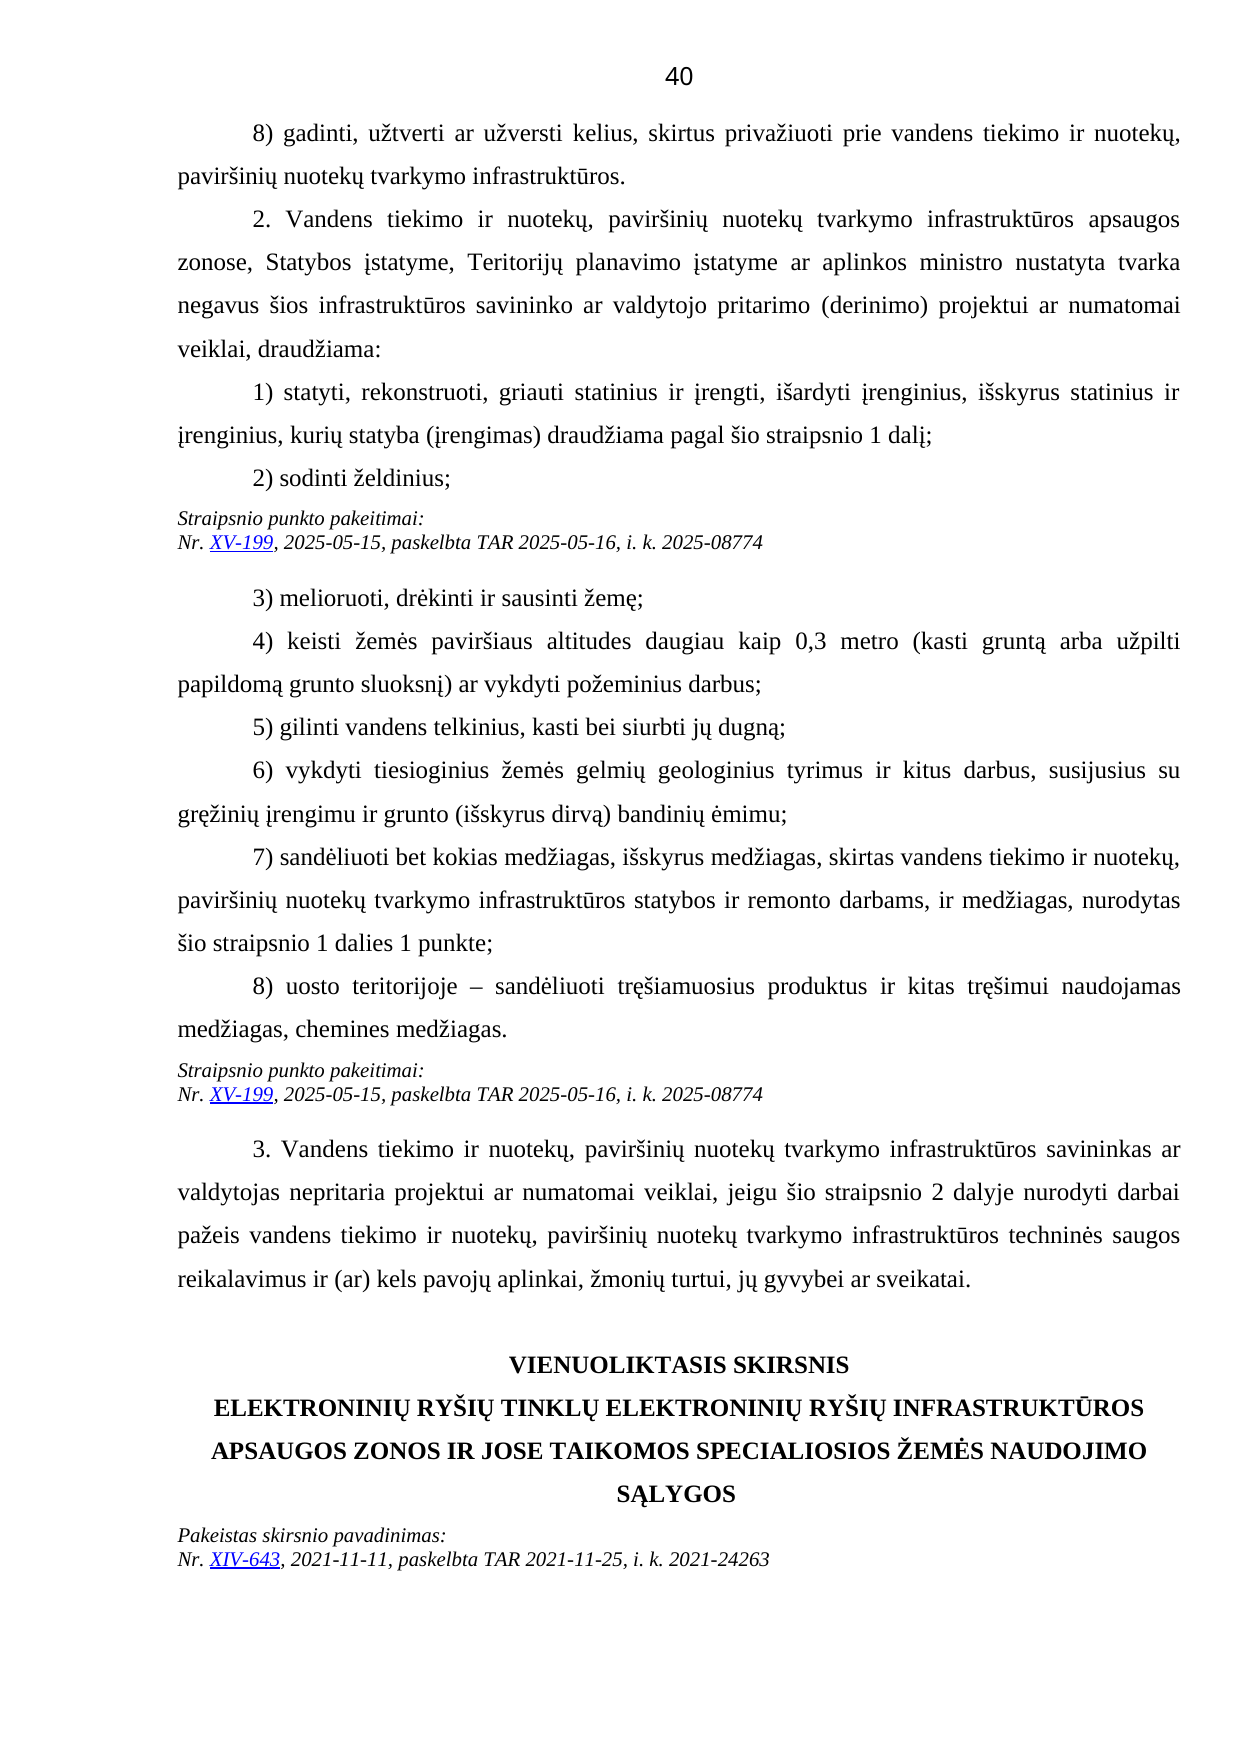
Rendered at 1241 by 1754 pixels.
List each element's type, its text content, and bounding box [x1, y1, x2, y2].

text 8) gadinti, užtverti ar užversti kelius, skirtus privažiuoti prie vandens tiekimo ir nuotekų, paviršinių nuotekų tvarkymo infrastruktūros. [177, 118, 1181, 190]
text 2. Vandens tiekimo ir nuotekų, paviršinių nuotekų tvarkymo infrastruktūros apsaugos zonose, Statybos įstatyme, Teritorijų planavimo įstatyme ar aplinkos ministro nustatyta tvarka negavus šios infrastruktūros savininko ar valdytojo pritarimo (derinimo) projektui ar numatomai veiklai, draudžiama: [177, 204, 1181, 362]
text 2) sodinti želdinius; [177, 463, 1181, 492]
text Nr. XV-199, 2025-05-15, paskelbta TAR 2025-05-16, i. k. 2025-08774 [177, 530, 1181, 554]
text Pakeistas skirsnio pavadinimas: [177, 1522, 1181, 1547]
text 7) sandėliuoti bet kokias medžiagas, išskyrus medžiagas, skirtas vandens tiekimo ir nuotekų, paviršinių nuotekų tvarkymo infrastruktūros statybos ir remonto darbams, ir medžiagas, nurodytas šio straipsnio 1 dalies 1 punkte; [177, 842, 1181, 957]
text ELEKTRONINIŲ RYŠIŲ TINKLŲ ELEKTRONINIŲ RYŠIŲ INFRASTRUKTŪROS APSAUGOS ZONOS IR JOSE TAIKOMOS SPECIALIOSIOS ŽEMĖS NAUDOJIMO SĄLYGOS [177, 1393, 1181, 1508]
text Straipsnio punkto pakeitimai: [177, 506, 1181, 530]
text 1) statyti, rekonstruoti, griauti statinius ir įrengti, išardyti įrenginius, išskyrus statinius ir įrenginius, kurių statyba (įrengimas) draudžiama pagal šio straipsnio 1 dalį; [177, 377, 1181, 449]
text 3) melioruoti, drėkinti ir sausinti žemę; [177, 583, 1181, 612]
text Nr. XV-199, 2025-05-15, paskelbta TAR 2025-05-16, i. k. 2025-08774 [177, 1082, 1181, 1106]
text Nr. XIV-643, 2021-11-11, paskelbta TAR 2021-11-25, i. k. 2021-24263 [177, 1547, 1181, 1571]
text 4) keisti žemės paviršiaus altitudes daugiau kaip 0,3 metro (kasti gruntą arba užpilti papildomą grunto sluoksnį) ar vykdyti požeminius darbus; [177, 626, 1181, 698]
text 8) uosto teritorijoje – sandėliuoti tręšiamuosius produktus ir kitas tręšimui naudojamas medžiagas, chemines medžiagas. [177, 971, 1181, 1043]
text 6) vykdyti tiesioginius žemės gelmių geologinius tyrimus ir kitus darbus, susijusius su gręžinių įrengimu ir grunto (išskyrus dirvą) bandinių ėmimu; [177, 756, 1181, 827]
text 3. Vandens tiekimo ir nuotekų, paviršinių nuotekų tvarkymo infrastruktūros savininkas ar valdytojas nepritaria projektui ar numatomai veiklai, jeigu šio straipsnio 2 dalyje nurodyti darbai pažeis vandens tiekimo ir nuotekų, paviršinių nuotekų tvarkymo infrastruktūros techninės saugos reikalavimus ir (ar) kels pavojų aplinkai, žmonių turtui, jų gyvybei ar sveikatai. [177, 1134, 1181, 1292]
text VIENUOLIKTASIS SKIRSNIS [177, 1350, 1181, 1379]
text Straipsnio punkto pakeitimai: [177, 1057, 1181, 1082]
text 5) gilinti vandens telkinius, kasti bei siurbti jų dugną; [177, 712, 1181, 741]
